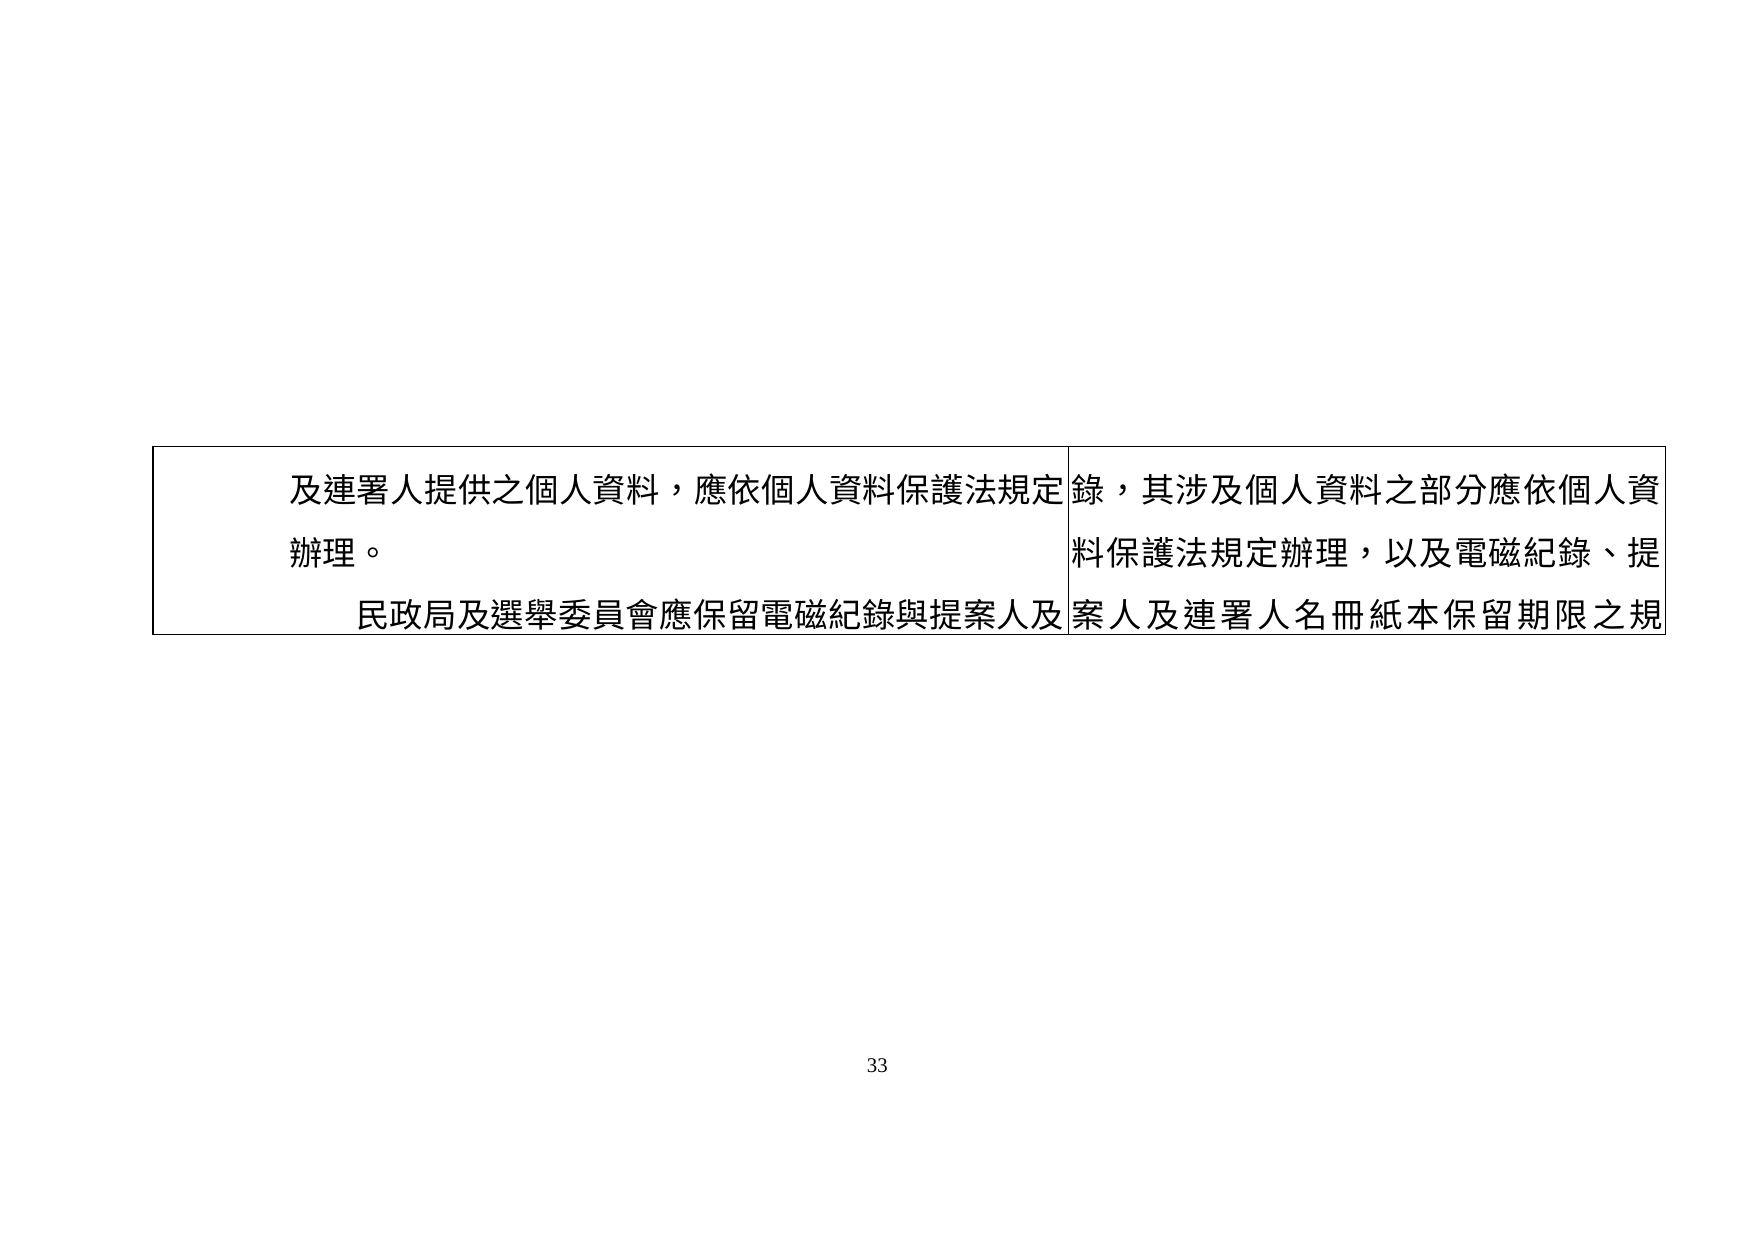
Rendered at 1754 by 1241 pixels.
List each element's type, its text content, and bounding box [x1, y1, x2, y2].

table_cell 及連署人提供之個人資料，應依個人資料保護法規定辦理。 民政局及選舉委員會應保留電磁紀錄與提案人及 [154, 447, 1068, 634]
table_cell 錄，其涉及個人資料之部分應依個人資料保護法規定辦理，以及電磁紀錄、提案人及連署人名冊紙本保留期限之規 [1069, 447, 1665, 634]
